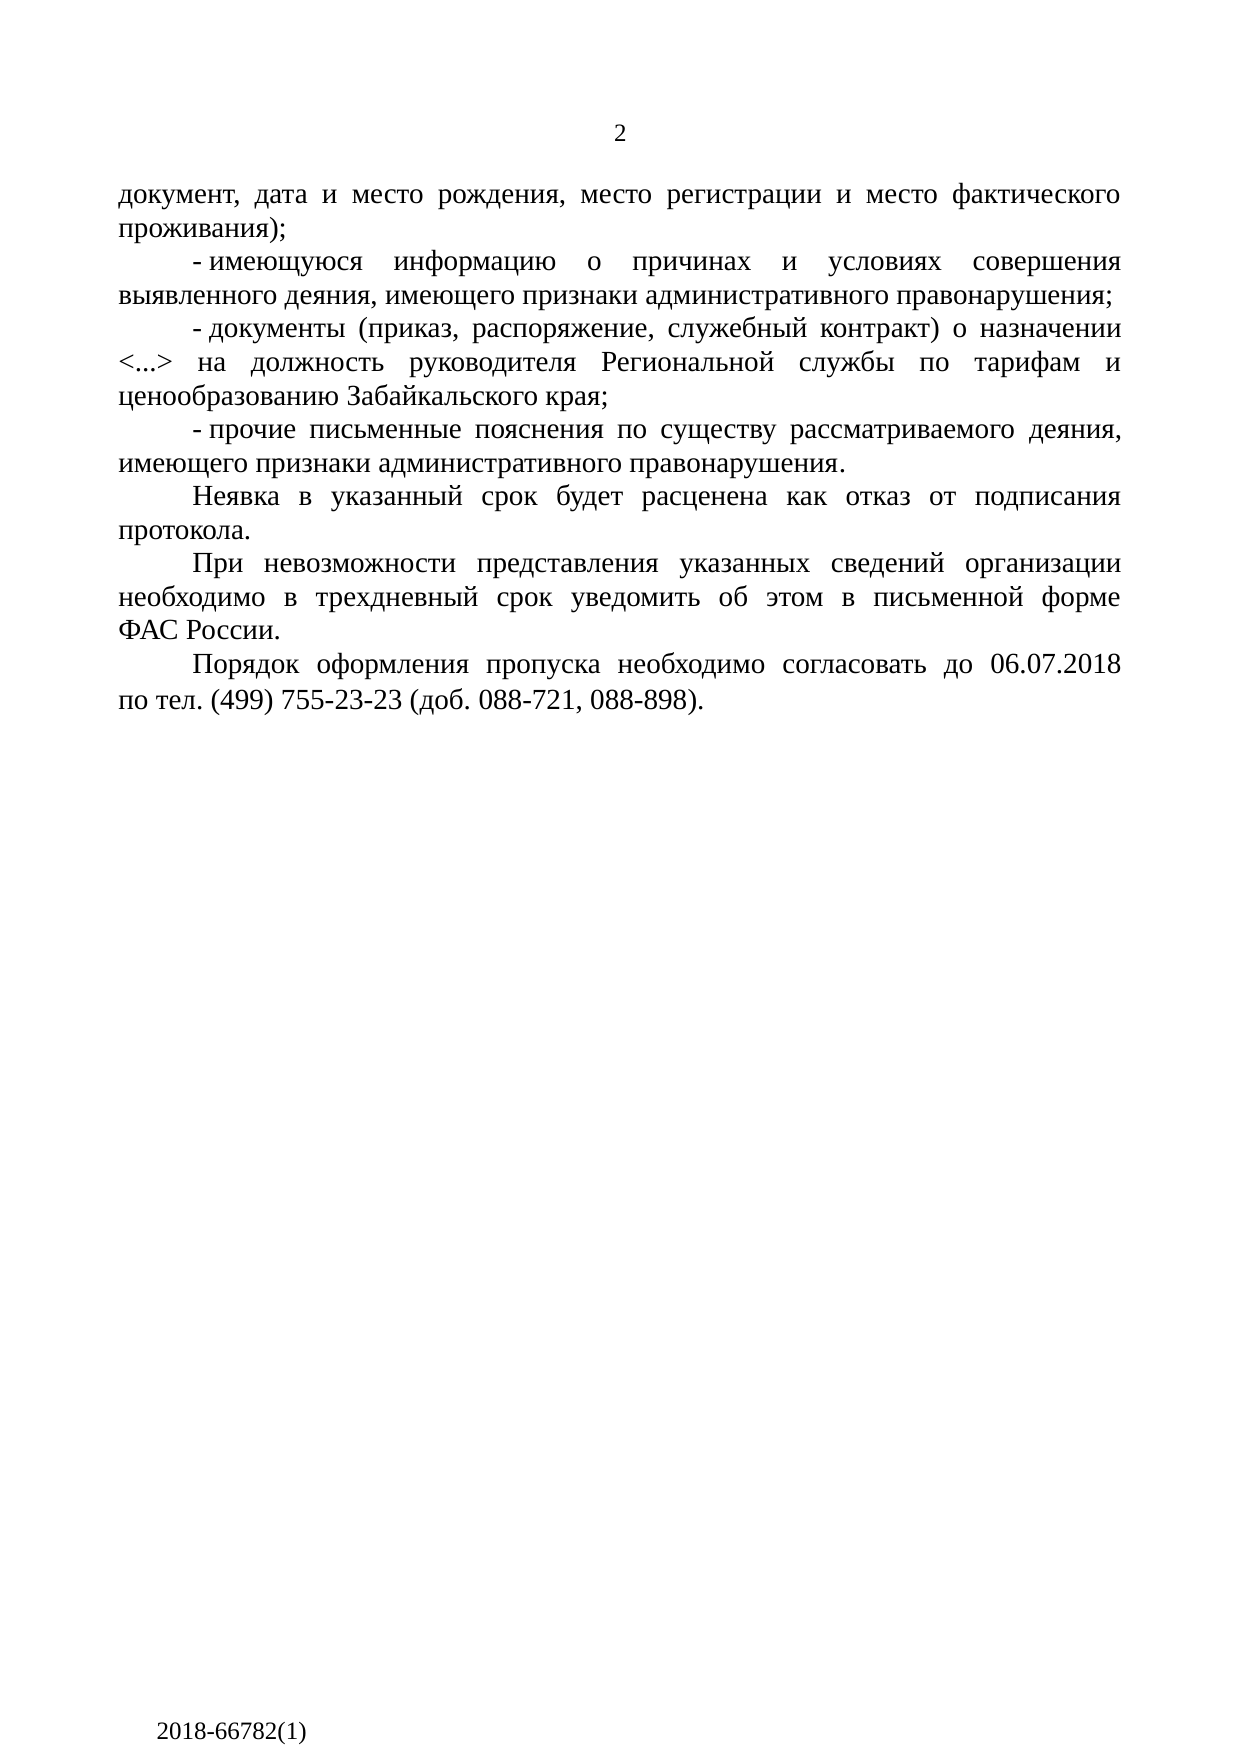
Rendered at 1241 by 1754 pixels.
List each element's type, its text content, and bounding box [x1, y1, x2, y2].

text При невозможности представления указанных сведений организации необходимо в трехдневный срок уведомить об этом в письменной форме ФАС России. [118, 545, 1122, 646]
text - имеющуюся информацию о причинах и условиях совершения выявленного деяния, имеющего признаки административного правонарушения; [118, 243, 1122, 311]
text - прочие письменные пояснения по существу рассматриваемого деяния, имеющего признаки административного правонарушения. [118, 411, 1122, 478]
text документ, дата и место рождения, место регистрации и место фактического проживания); [118, 176, 1122, 243]
text Неявка в указанный срок будет расценена как отказ от подписания протокола. [118, 478, 1122, 545]
text - документы (приказ, распоряжение, служебный контракт) о назначении <...> на должность руководителя Региональной службы по тарифам и ценообразованию Забайкальского края; [118, 311, 1122, 411]
text Порядок оформления пропуска необходимо согласовать до 06.07.2018 по тел. (499) 755-23-23 (доб. 088-721, 088-898). [118, 646, 1122, 715]
